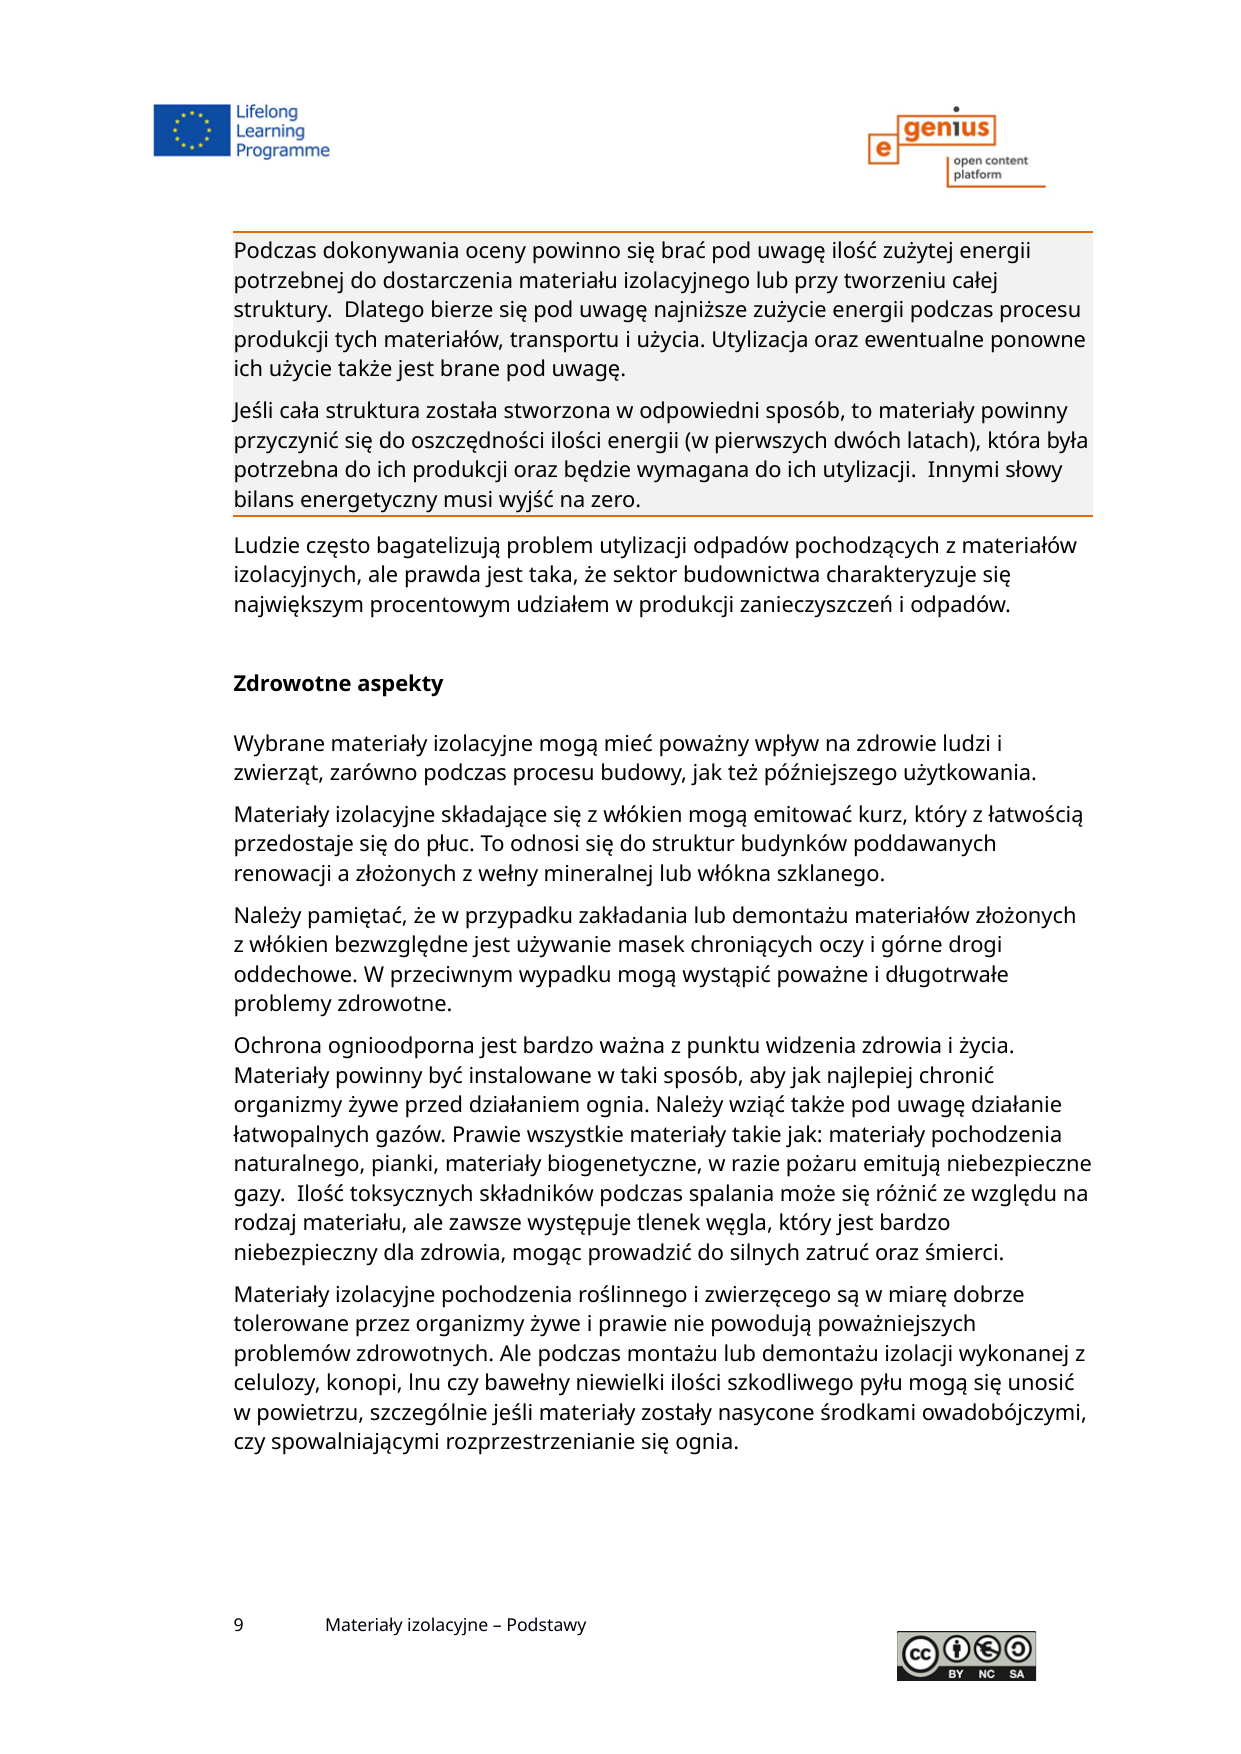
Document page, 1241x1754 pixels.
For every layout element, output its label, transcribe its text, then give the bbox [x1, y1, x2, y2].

text Ochrona ognioodporna jest bardzo ważna z punktu widzenia zdrowia i życia. Materiały powinny być instalowane w taki sposób, aby jak najlepiej chronić organizmy żywe przed działaniem ognia. Należy wziąć także pod uwagę działanie łatwopalnych gazów. Prawie wszystkie materiały takie jak: materiały pochodzenia naturalnego, pianki, materiały biogenetyczne, w razie pożaru emitują niebezpieczne gazy. Ilość toksycznych składników podczas spalania może się różnić ze względu na rodzaj materiału, ale zawsze występuje tlenek węgla, który jest bardzo niebezpieczny dla zdrowia, mogąc prowadzić do silnych zatruć oraz śmierci. [233, 1030, 1093, 1266]
text Materiały izolacyjne składające się z włókien mogą emitować kurz, który z łatwością przedostaje się do płuc. To odnosi się do struktur budynków poddawanych renowacji a złożonych z wełny mineralnej lub włókna szklanego. [233, 799, 1093, 887]
subtitle Zdrowotne aspekty [233, 668, 1093, 698]
text Jeśli cała struktura została stworzona w odpowiedni sposób, to materiały powinny przyczynić się do oszczędności ilości energii (w pierwszych dwóch latach), która była potrzebna do ich produkcji oraz będzie wymagana do ich utylizacji. Innymi słowy bilans energetyczny musi wyjść na zero. [233, 391, 1093, 515]
text Wybrane materiały izolacyjne mogą mieć poważny wpływ na zdrowie ludzi i zwierząt, zarówno podczas procesu budowy, jak też późniejszego użytkowania. [233, 727, 1093, 786]
text Należy pamiętać, że w przypadku zakładania lub demontażu materiałów złożonych z włókien bezwzględne jest używanie masek chroniących oczy i górne drogi oddechowe. W przeciwnym wypadku mogą wystąpić poważne i długotrwałe problemy zdrowotne. [233, 900, 1093, 1018]
text Materiały izolacyjne pochodzenia roślinnego i zwierzęcego są w miarę dobrze tolerowane przez organizmy żywe i prawie nie powodują poważniejszych problemów zdrowotnych. Ale podczas montażu lub demontażu izolacji wykonanej z celulozy, konopi, lnu czy bawełny niewielki ilości szkodliwego pyłu mogą się unosić w powietrzu, szczególnie jeśli materiały zostały nasycone środkami owadobójczymi, czy spowalniającymi rozprzestrzenianie się ognia. [233, 1278, 1093, 1455]
text Ludzie często bagatelizują problem utylizacji odpadów pochodzących z materiałów izolacyjnych, ale prawda jest taka, że sektor budownictwa charakteryzuje się największym procentowym udziałem w produkcji zanieczyszczeń i odpadów. [233, 530, 1093, 618]
text Podczas dokonywania oceny powinno się brać pod uwagę ilość zużytej energii potrzebnej do dostarczenia materiału izolacyjnego lub przy tworzeniu całej struktury. Dlatego bierze się pod uwagę najniższe zużycie energii podczas procesu produkcji tych materiałów, transportu i użycia. Utylizacja oraz ewentualne ponowne ich użycie także jest brane pod uwagę. [233, 233, 1093, 383]
